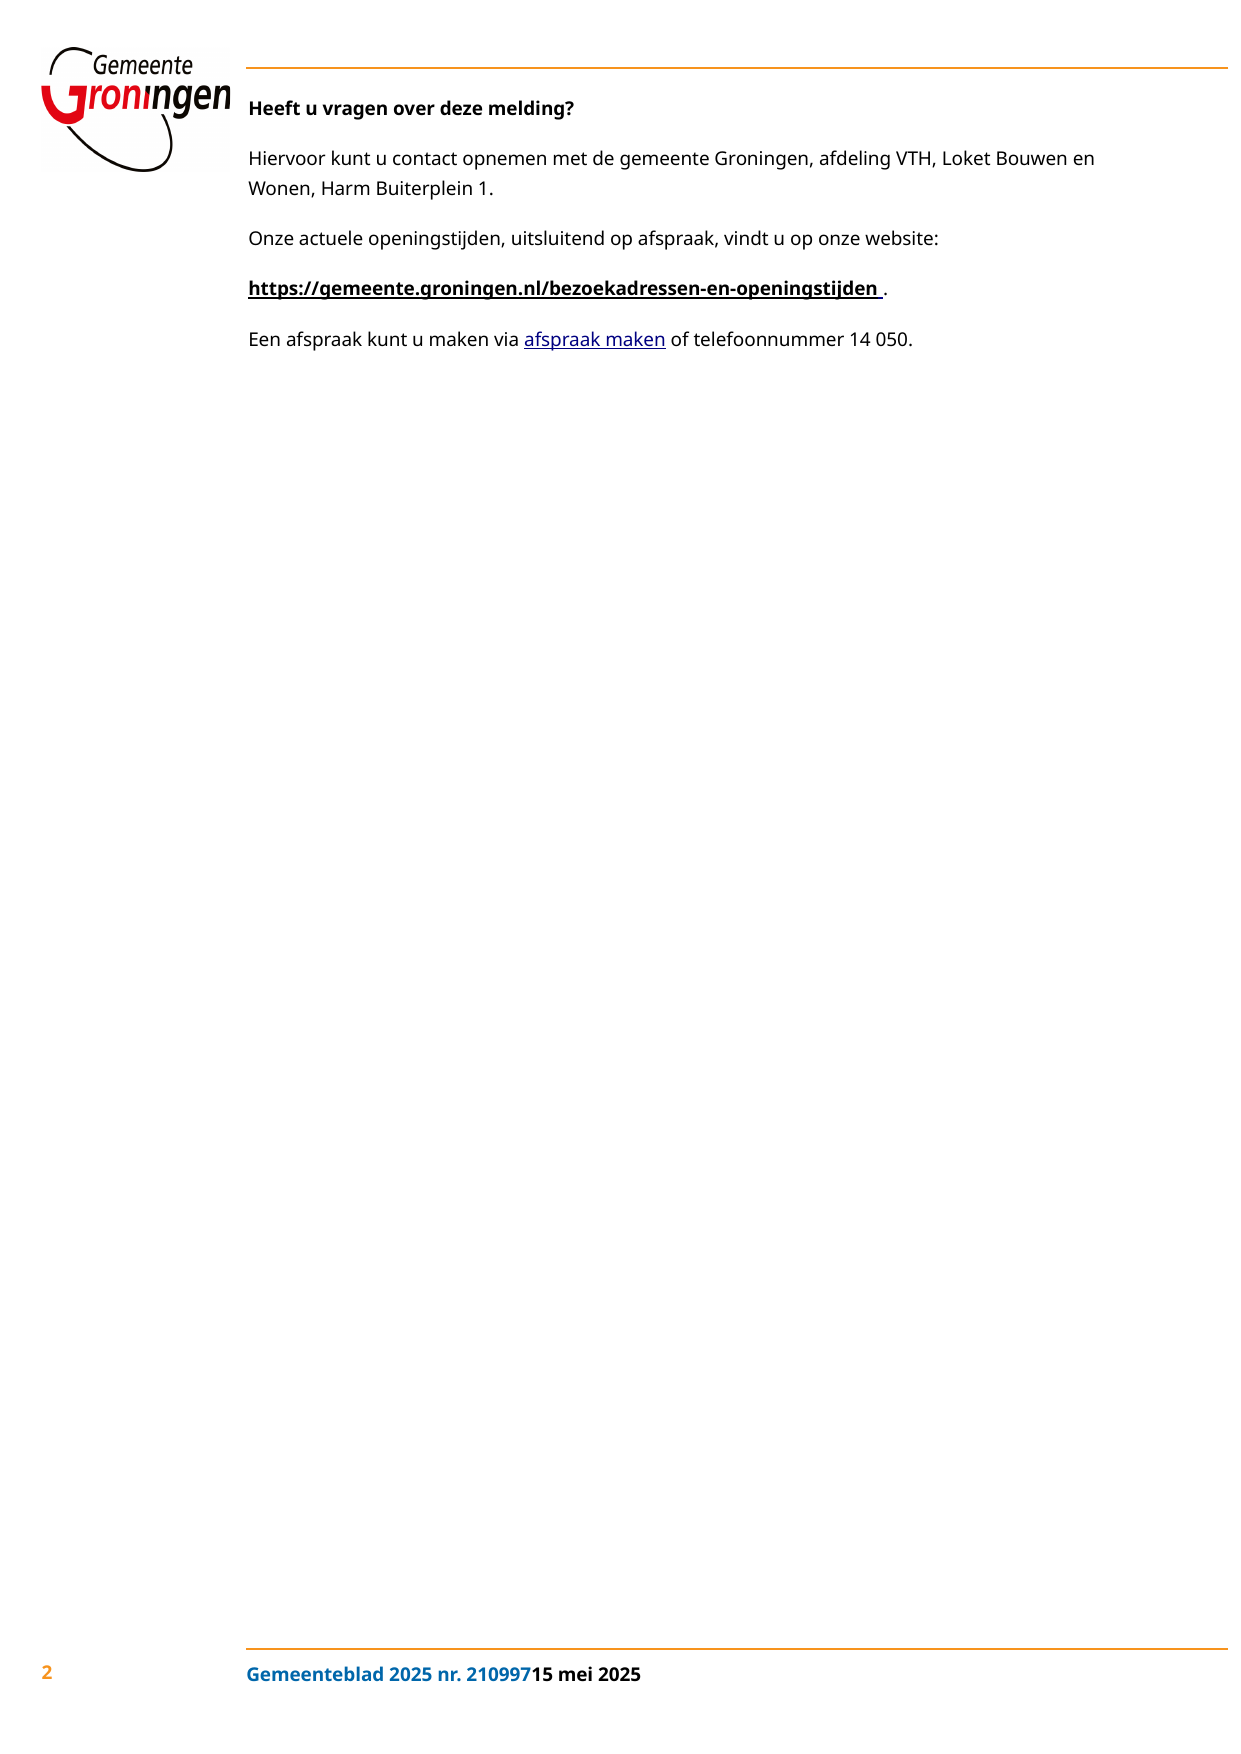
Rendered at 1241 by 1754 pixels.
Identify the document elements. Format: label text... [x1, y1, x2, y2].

text Heeft u vragen over deze melding? [248, 95, 1152, 121]
text Onze actuele openingstijden, uitsluitend op afspraak, vindt u op onze website: [248, 225, 1152, 251]
text Een afspraak kunt u maken via afspraak maken of telefoonnummer 14 050. [248, 326, 1152, 352]
picture [41, 47, 231, 172]
text Hiervoor kunt u contact opnemen met de gemeente Groningen, afdeling VTH, Loket Bouwen en Wonen, Harm Buiterplein 1. [248, 145, 1152, 201]
text https://gemeente.groningen.nl/bezoekadressen-en-openingstijden . [248, 276, 1152, 301]
